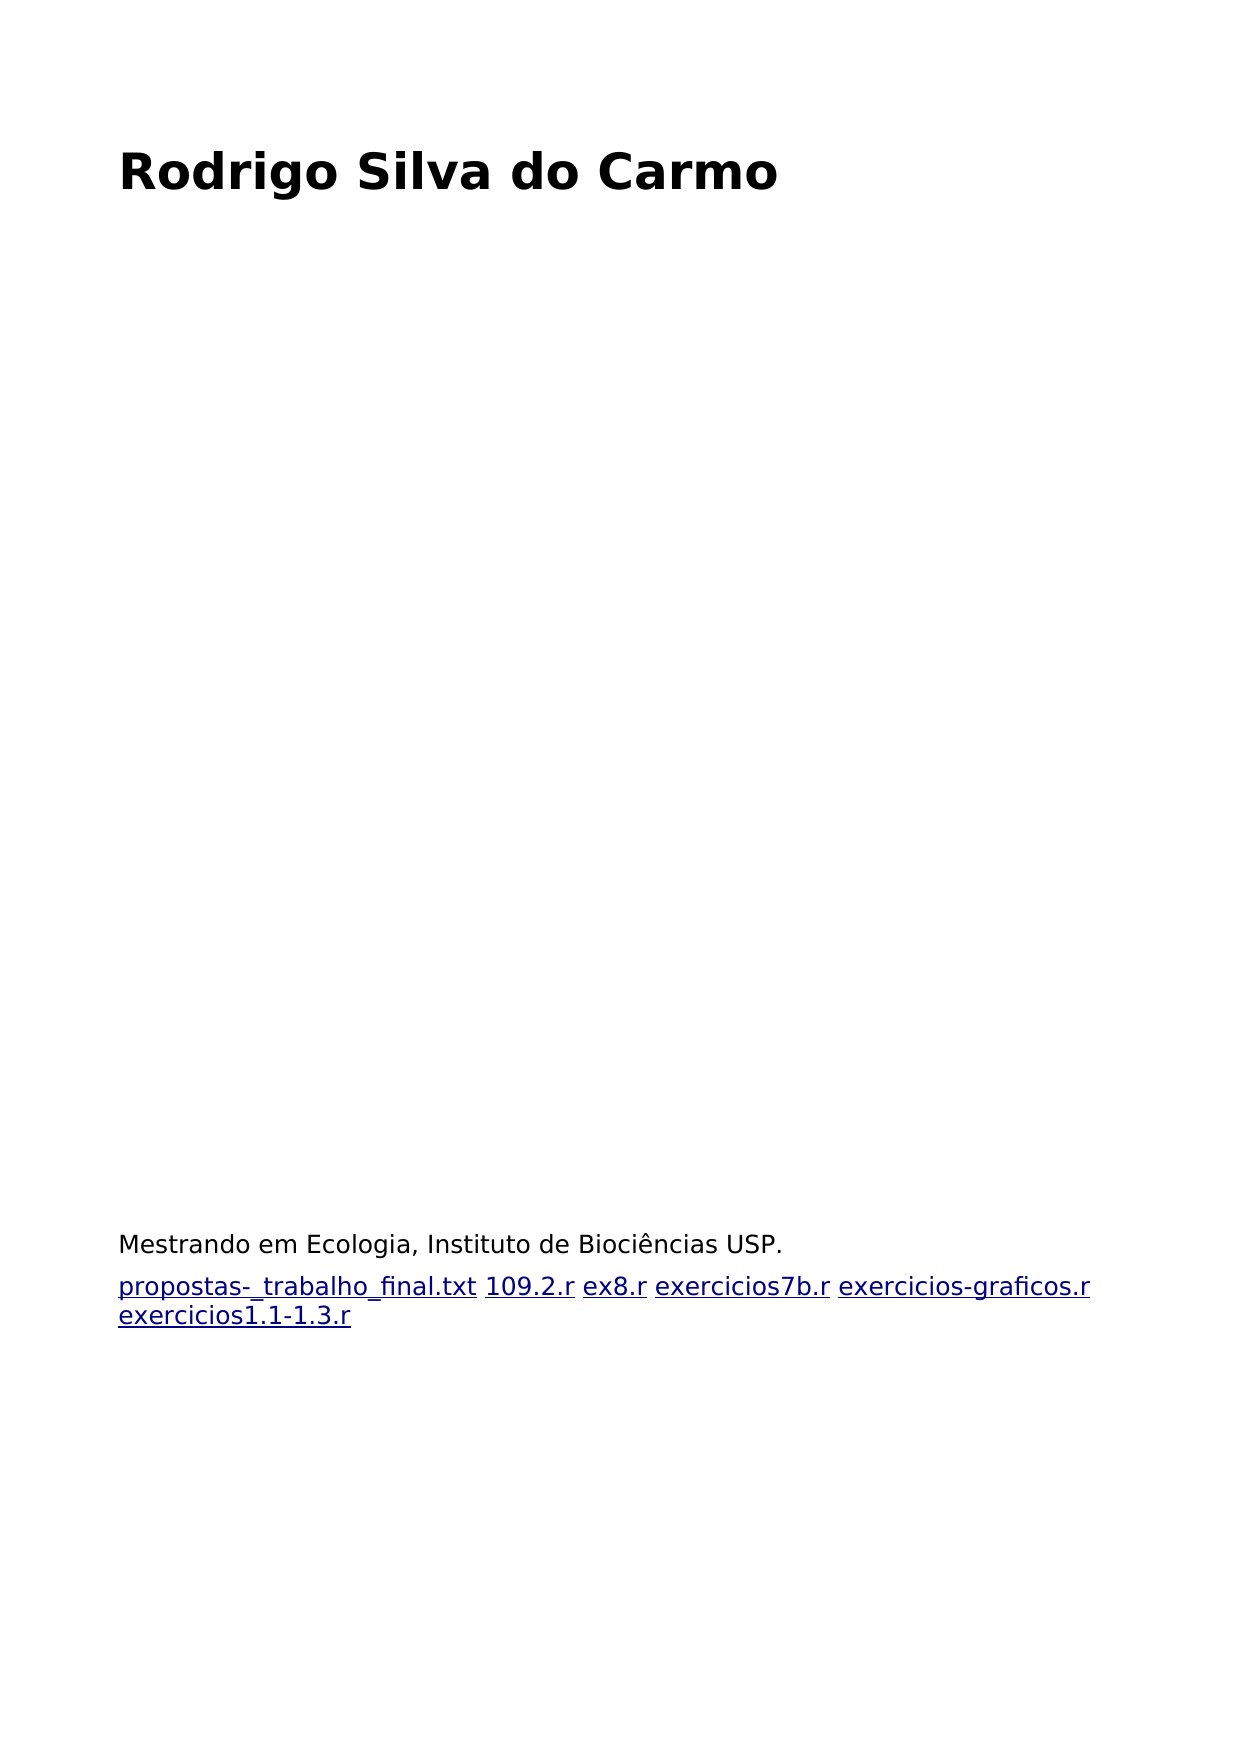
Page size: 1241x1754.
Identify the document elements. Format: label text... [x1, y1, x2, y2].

text Mestrando em Ecologia, Instituto de Biociências USP. [118, 1230, 1122, 1259]
subtitle Rodrigo Silva do Carmo [118, 143, 1122, 201]
text propostas-_trabalho_final.txt 109.2.r ex8.r exercicios7b.r exercicios-graficos.r exercicios1.1-1.3.r [118, 1272, 1122, 1330]
